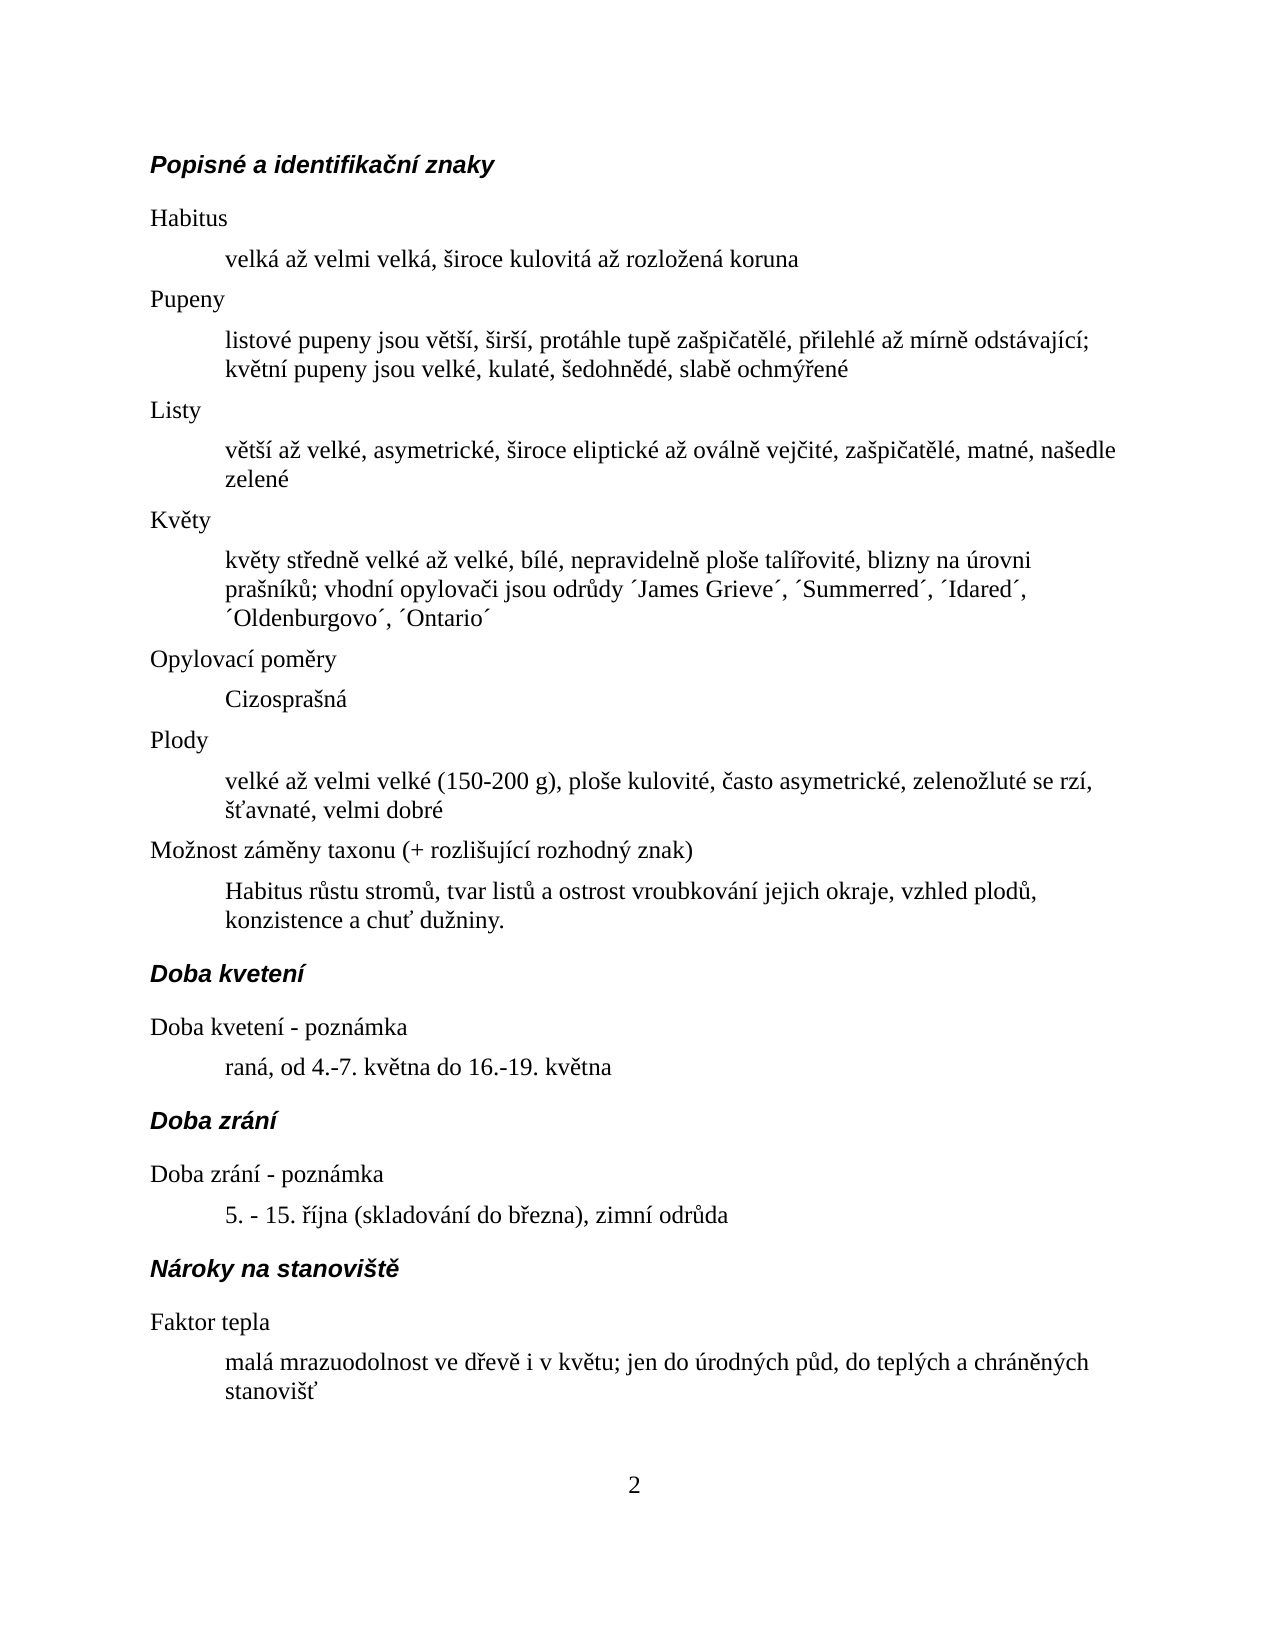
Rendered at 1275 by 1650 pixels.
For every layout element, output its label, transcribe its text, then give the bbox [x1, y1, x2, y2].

text Habitus [150, 203, 1125, 232]
subtitle Doba zrání [150, 1106, 1125, 1135]
subtitle Nároky na stanoviště [150, 1254, 1125, 1282]
text Květy [150, 505, 1125, 534]
text Faktor tepla [150, 1307, 1125, 1336]
text Listy [150, 395, 1125, 423]
text větší až velké, asymetrické, široce eliptické až oválně vejčité, zašpičatělé, matné, našedle zelené [225, 435, 1125, 493]
text velká až velmi velká, široce kulovitá až rozložená koruna [225, 244, 1125, 272]
text Habitus růstu stromů, tvar listů a ostrost vroubkování jejich okraje, vzhled plodů, konzistence a chuť dužniny. [225, 876, 1125, 934]
text malá mrazuodolnost ve dřevě i v květu; jen do úrodných půd, do teplých a chráněných stanovišť [225, 1347, 1125, 1405]
text květy středně velké až velké, bílé, nepravidelně ploše talířovité, blizny na úrovni prašníků; vhodní opylovači jsou odrůdy ´James Grieve´, ´Summerred´, ´Idared´, ´Oldenburgovo´, ´Ontario´ [225, 546, 1125, 632]
text Doba kvetení - poznámka [150, 1012, 1125, 1041]
text Pupeny [150, 284, 1125, 313]
subtitle Doba kvetení [150, 959, 1125, 987]
text 5. - 15. října (skladování do března), zimní odrůda [225, 1200, 1125, 1229]
text Cizosprašná [225, 684, 1125, 713]
text Doba zrání - poznámka [150, 1159, 1125, 1188]
text Plody [150, 725, 1125, 754]
text listové pupeny jsou větší, širší, protáhle tupě zašpičatělé, přilehlé až mírně odstávající; květní pupeny jsou velké, kulaté, šedohnědé, slabě ochmýřené [225, 325, 1125, 383]
text raná, od 4.-7. května do 16.-19. května [225, 1052, 1125, 1081]
text Možnost záměny taxonu (+ rozlišující rozhodný znak) [150, 836, 1125, 864]
text velké až velmi velké (150-200 g), ploše kulovité, často asymetrické, zelenožluté se rzí, šťavnaté, velmi dobré [225, 766, 1125, 823]
subtitle Popisné a identifikační znaky [150, 150, 1125, 178]
text Opylovací poměry [150, 644, 1125, 673]
